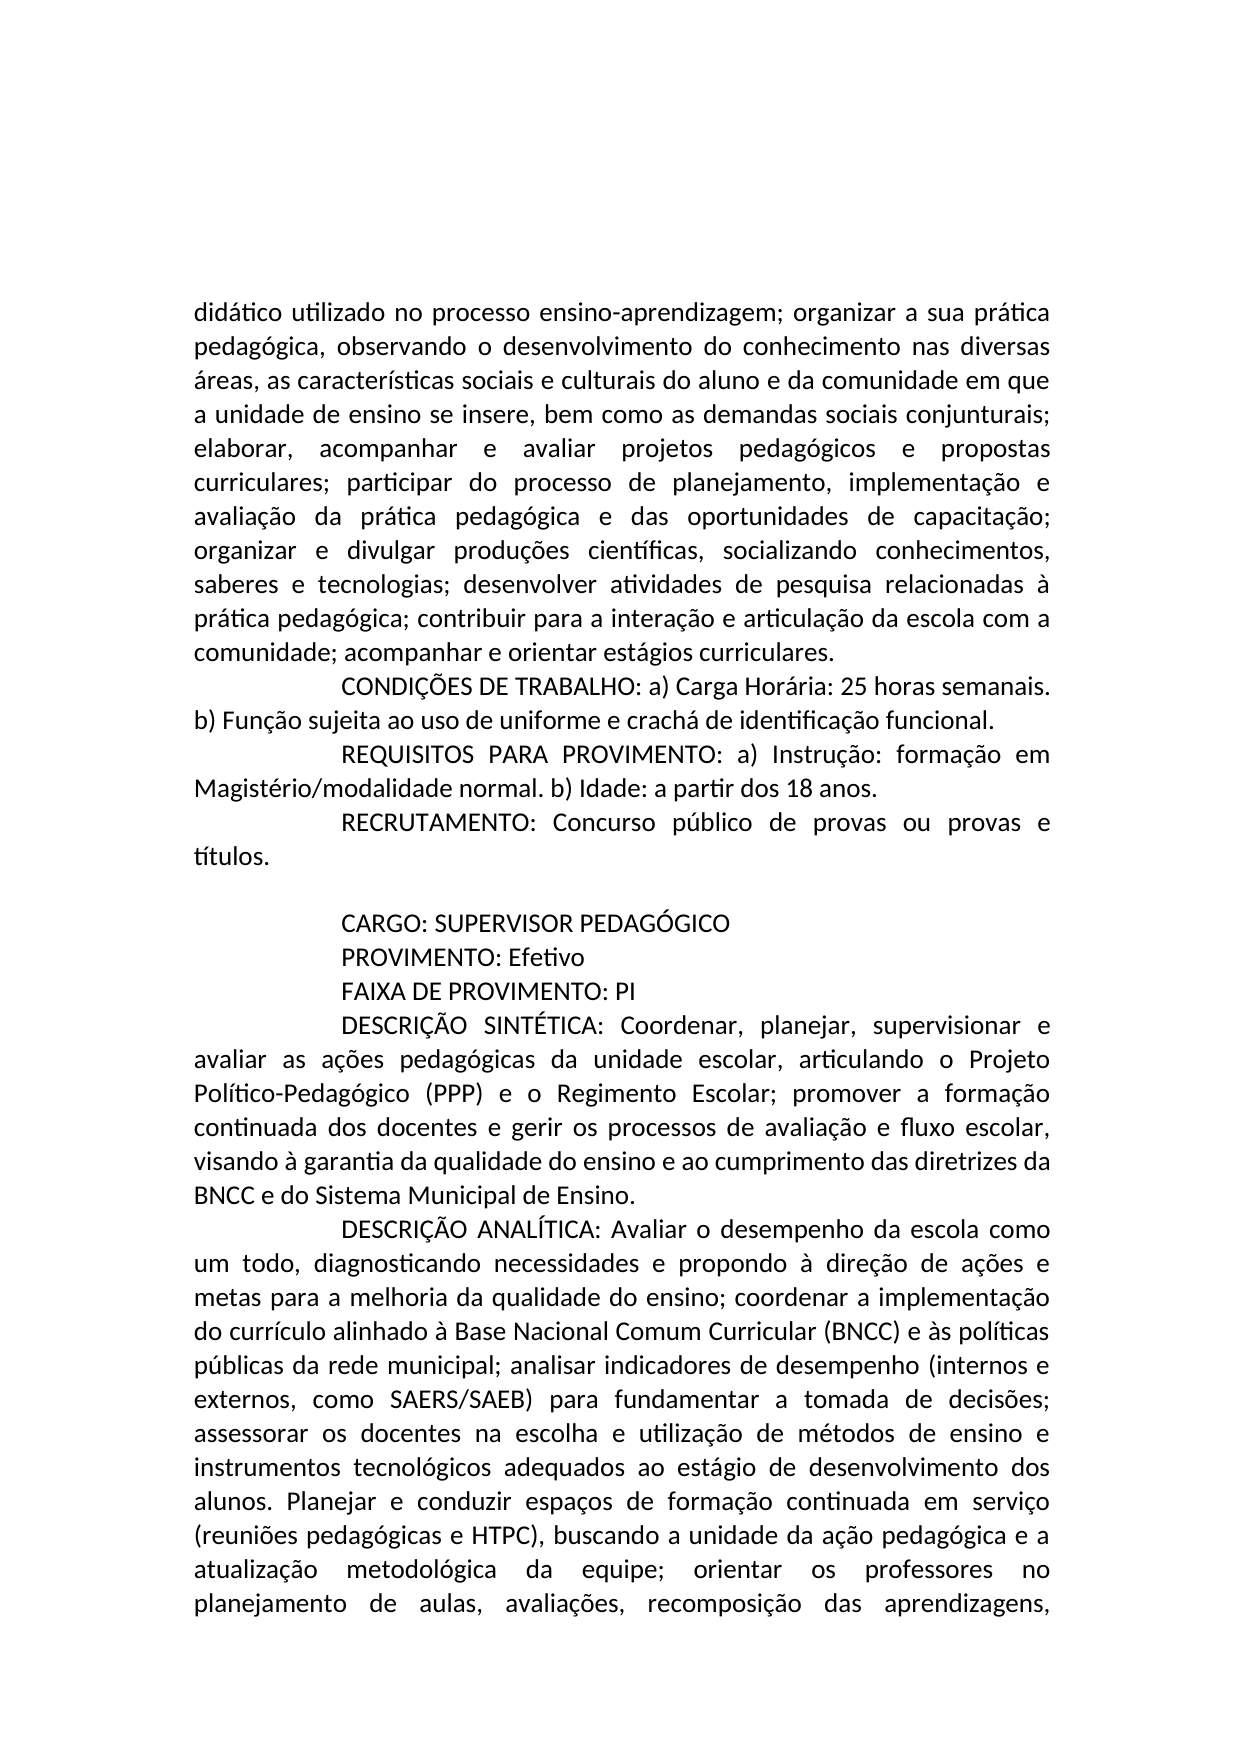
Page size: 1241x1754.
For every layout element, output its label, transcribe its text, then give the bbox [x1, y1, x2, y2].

text DESCRIÇÃO SINTÉTICA: Coordenar, planejar, supervisionar e avaliar as ações pedagógicas da unidade escolar, articulando o Projeto Político-Pedagógico (PPP) e o Regimento Escolar; promover a formação continuada dos docentes e gerir os processos de avaliação e fluxo escolar, visando à garantia da qualidade do ensino e ao cumprimento das diretrizes da BNCC e do Sistema Municipal de Ensino. [194, 1008, 1051, 1211]
text CARGO: SUPERVISOR PEDAGÓGICO [194, 907, 1051, 939]
text RECRUTAMENTO: Concurso público de provas ou provas e títulos. [194, 805, 1051, 872]
text FAIXA DE PROVIMENTO: PI [194, 974, 1051, 1007]
text DESCRIÇÃO ANALÍTICA: Avaliar o desempenho da escola como um todo, diagnosticando necessidades e propondo à direção de ações e metas para a melhoria da qualidade do ensino; coordenar a implementação do currículo alinhado à Base Nacional Comum Curricular (BNCC) e às políticas públicas da rede municipal; analisar indicadores de desempenho (internos e externos, como SAERS/SAEB) para fundamentar a tomada de decisões; assessorar os docentes na escolha e utilização de métodos de ensino e instrumentos tecnológicos adequados ao estágio de desenvolvimento dos alunos. Planejar e conduzir espaços de formação continuada em serviço (reuniões pedagógicas e HTPC), buscando a unidade da ação pedagógica e a atualização metodológica da equipe; orientar os professores no planejamento de aulas, avaliações, recomposição das aprendizagens, [194, 1212, 1051, 1619]
text didático utilizado no processo ensino-aprendizagem; organizar a sua prática pedagógica, observando o desenvolvimento do conhecimento nas diversas áreas, as características sociais e culturais do aluno e da comunidade em que a unidade de ensino se insere, bem como as demandas sociais conjunturais; elaborar, acompanhar e avaliar projetos pedagógicos e propostas curriculares; participar do processo de planejamento, implementação e avaliação da prática pedagógica e das oportunidades de capacitação; organizar e divulgar produções científicas, socializando conhecimentos, saberes e tecnologias; desenvolver atividades de pesquisa relacionadas à prática pedagógica; contribuir para a interação e articulação da escola com a comunidade; acompanhar e orientar estágios curriculares. [194, 295, 1051, 668]
text CONDIÇÕES DE TRABALHO: a) Carga Horária: 25 horas semanais. b) Função sujeita ao uso de uniforme e crachá de identificação funcional. [194, 669, 1051, 736]
text REQUISITOS PARA PROVIMENTO: a) Instrução: formação em Magistério/modalidade normal. b) Idade: a partir dos 18 anos. [194, 737, 1051, 804]
text PROVIMENTO: Efetivo [194, 941, 1051, 973]
